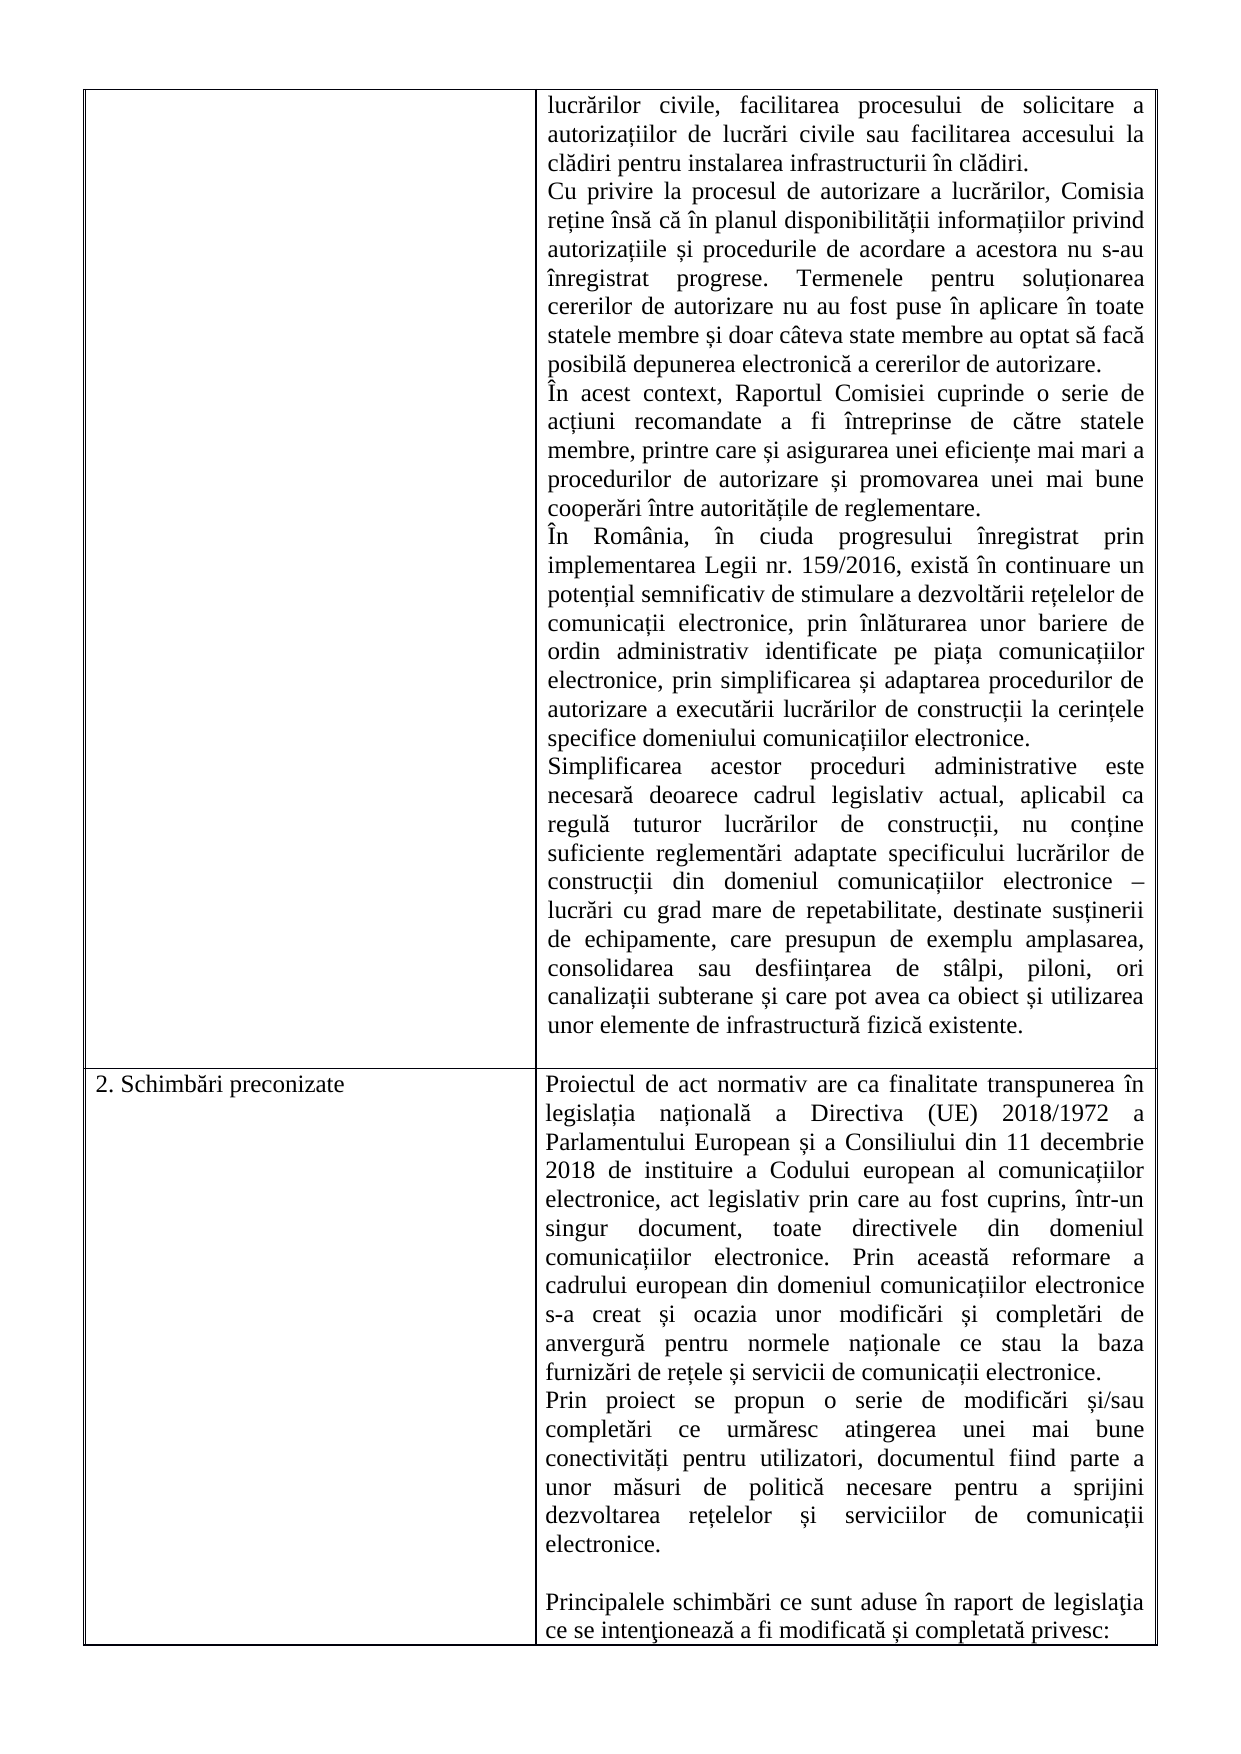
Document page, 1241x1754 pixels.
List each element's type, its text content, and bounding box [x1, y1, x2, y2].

table_cell 2. Schimbări preconizate [86, 1069, 535, 1644]
table_cell lucrărilor civile, facilitarea procesului de solicitare a autorizațiilor de lucrări civile sau facilitarea accesului la clădiri pentru instalarea infrastructurii în clădiri. Cu privire la procesul de autorizare a lucrărilor, Comisia reține însă că în planul disponibilității informațiilor privind autorizațiile și procedurile de acordare a acestora nu s-au înregistrat progrese. Termenele pentru soluționarea cererilor de autorizare nu au fost puse în aplicare în toate statele membre și doar câteva state membre au optat să facă posibilă depunerea electronică a cererilor de autorizare. În acest context, Raportul Comisiei cuprinde o serie de acțiuni recomandate a fi întreprinse de către statele membre, printre care și asigurarea unei eficiențe mai mari a procedurilor de autorizare și promovarea unei mai bune cooperări între autoritățile de reglementare. În România, în ciuda progresului înregistrat prin implementarea Legii nr. 159/2016, există în continuare un potențial semnificativ de stimulare a dezvoltării rețelelor de comunicații electronice, prin înlăturarea unor bariere de ordin administrativ identificate pe piața comunicațiilor electronice, prin simplificarea și adaptarea procedurilor de autorizare a executării lucrărilor de construcții la cerințele specifice domeniului comunicațiilor electronice. Simplificarea acestor proceduri administrative este necesară deoarece cadrul legislativ actual, aplicabil ca regulă tuturor lucrărilor de construcții, nu conține suficiente reglementări adaptate specificului lucrărilor de construcții din domeniul comunicațiilor electronice – lucrări cu grad mare de repetabilitate, destinate susținerii de echipamente, care presupun de exemplu amplasarea, consolidarea sau desființarea de stâlpi, piloni, ori canalizații subterane și care pot avea ca obiect și utilizarea unor elemente de infrastructură fizică existente. [537, 90, 1155, 1068]
table_cell [86, 90, 535, 1068]
